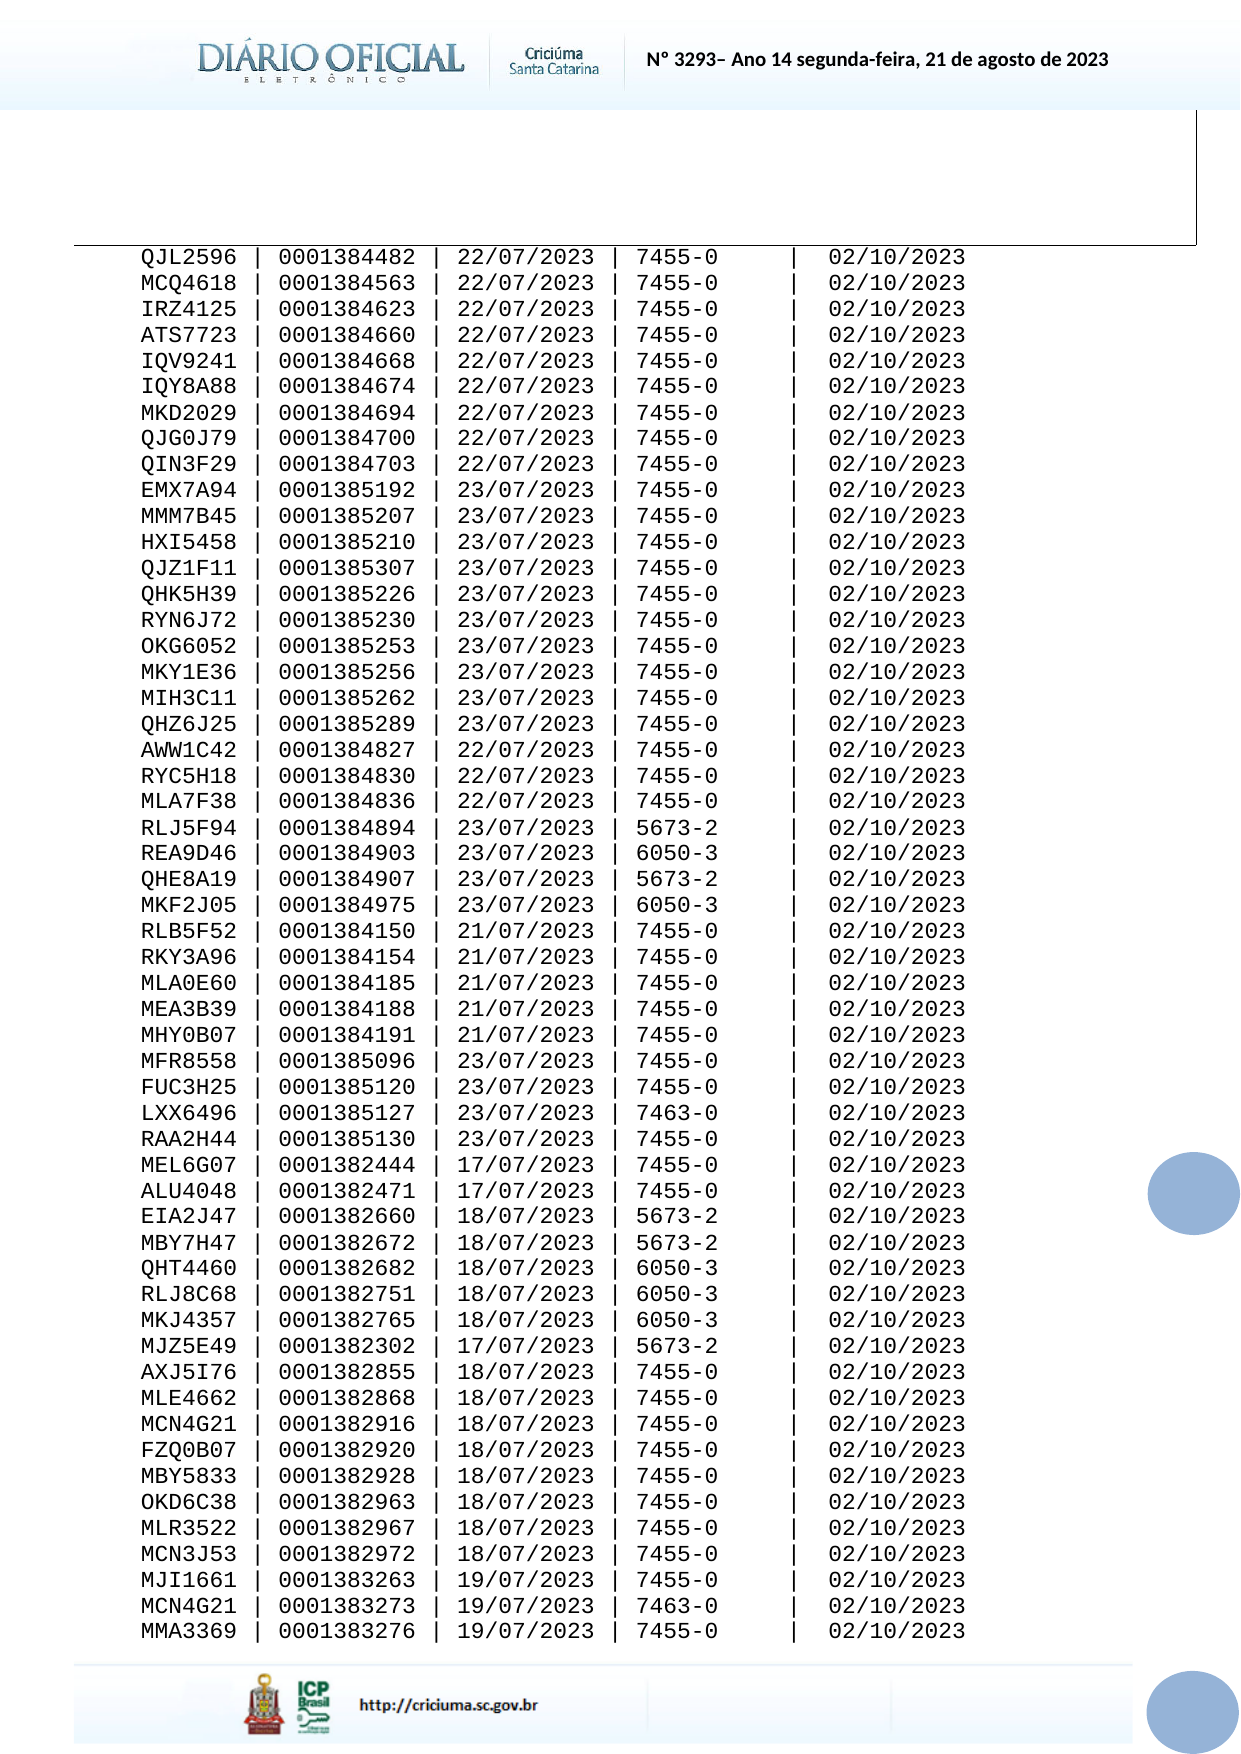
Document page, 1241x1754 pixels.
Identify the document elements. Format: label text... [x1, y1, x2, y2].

text HXI5458 | 0001385210 | 23/07/2023 | 7455-0 | 02/10/2023 [44, 531, 1196, 556]
text MEA3B39 | 0001384188 | 21/07/2023 | 7455-0 | 02/10/2023 [44, 997, 1196, 1023]
text MMA3369 | 0001383276 | 19/07/2023 | 7455-0 | 02/10/2023 [44, 1620, 1196, 1646]
text RLB5F52 | 0001384150 | 21/07/2023 | 7455-0 | 02/10/2023 [44, 919, 1196, 946]
text ALU4048 | 0001382471 | 17/07/2023 | 7455-0 | 02/10/2023 [44, 1179, 1150, 1205]
text MIH3C11 | 0001385262 | 23/07/2023 | 7455-0 | 02/10/2023 [44, 686, 1196, 712]
text MCN3J53 | 0001382972 | 18/07/2023 | 7455-0 | 02/10/2023 [44, 1542, 1196, 1568]
text FUC3H25 | 0001385120 | 23/07/2023 | 7455-0 | 02/10/2023 [44, 1075, 1196, 1101]
text FZQ0B07 | 0001382920 | 18/07/2023 | 7455-0 | 02/10/2023 [44, 1438, 1196, 1464]
text IQY8A88 | 0001384674 | 22/07/2023 | 7455-0 | 02/10/2023 [44, 375, 1196, 401]
text QJG0J79 | 0001384700 | 22/07/2023 | 7455-0 | 02/10/2023 [44, 427, 1196, 453]
text IRZ4125 | 0001384623 | 22/07/2023 | 7455-0 | 02/10/2023 [44, 297, 1196, 323]
text REA9D46 | 0001384903 | 23/07/2023 | 6050-3 | 02/10/2023 [44, 842, 1196, 868]
text OKD6C38 | 0001382963 | 18/07/2023 | 7455-0 | 02/10/2023 [44, 1490, 1196, 1516]
text QHT4460 | 0001382682 | 18/07/2023 | 6050-3 | 02/10/2023 [44, 1257, 1196, 1283]
text MKD2029 | 0001384694 | 22/07/2023 | 7455-0 | 02/10/2023 [44, 401, 1196, 427]
text MJZ5E49 | 0001382302 | 17/07/2023 | 5673-2 | 02/10/2023 [44, 1334, 1196, 1361]
text RLJ8C68 | 0001382751 | 18/07/2023 | 6050-3 | 02/10/2023 [44, 1283, 1196, 1309]
text MHY0B07 | 0001384191 | 21/07/2023 | 7455-0 | 02/10/2023 [44, 1023, 1196, 1049]
text MKY1E36 | 0001385256 | 23/07/2023 | 7455-0 | 02/10/2023 [44, 660, 1196, 686]
text EMX7A94 | 0001385192 | 23/07/2023 | 7455-0 | 02/10/2023 [44, 479, 1196, 504]
text MLE4662 | 0001382868 | 18/07/2023 | 7455-0 | 02/10/2023 [44, 1386, 1196, 1412]
text LXX6496 | 0001385127 | 23/07/2023 | 7463-0 | 02/10/2023 [44, 1101, 1196, 1127]
text QJL2596 | 0001384482 | 22/07/2023 | 7455-0 | 02/10/2023 [44, 245, 1196, 271]
text MCN4G21 | 0001382916 | 18/07/2023 | 7455-0 | 02/10/2023 [44, 1412, 1196, 1438]
text IQV9241 | 0001384668 | 22/07/2023 | 7455-0 | 02/10/2023 [44, 349, 1196, 375]
text MLR3522 | 0001382967 | 18/07/2023 | 7455-0 | 02/10/2023 [44, 1516, 1196, 1542]
text MKJ4357 | 0001382765 | 18/07/2023 | 6050-3 | 02/10/2023 [44, 1309, 1196, 1334]
text MCQ4618 | 0001384563 | 22/07/2023 | 7455-0 | 02/10/2023 [44, 271, 1196, 297]
text MBY7H47 | 0001382672 | 18/07/2023 | 5673-2 | 02/10/2023 [44, 1231, 1196, 1257]
text MLA0E60 | 0001384185 | 21/07/2023 | 7455-0 | 02/10/2023 [44, 971, 1196, 997]
text MJI1661 | 0001383263 | 19/07/2023 | 7455-0 | 02/10/2023 [44, 1568, 1196, 1594]
text QHK5H39 | 0001385226 | 23/07/2023 | 7455-0 | 02/10/2023 [44, 582, 1196, 608]
text RKY3A96 | 0001384154 | 21/07/2023 | 7455-0 | 02/10/2023 [44, 946, 1196, 971]
text MKF2J05 | 0001384975 | 23/07/2023 | 6050-3 | 02/10/2023 [44, 894, 1196, 919]
text ATS7723 | 0001384660 | 22/07/2023 | 7455-0 | 02/10/2023 [44, 323, 1196, 349]
text RLJ5F94 | 0001384894 | 23/07/2023 | 5673-2 | 02/10/2023 [44, 816, 1196, 842]
text EIA2J47 | 0001382660 | 18/07/2023 | 5673-2 | 02/10/2023 [44, 1205, 1171, 1231]
text RAA2H44 | 0001385130 | 23/07/2023 | 7455-0 | 02/10/2023 [44, 1127, 1196, 1153]
text MFR8558 | 0001385096 | 23/07/2023 | 7455-0 | 02/10/2023 [44, 1049, 1196, 1075]
text MMM7B45 | 0001385207 | 23/07/2023 | 7455-0 | 02/10/2023 [44, 504, 1196, 531]
text OKG6052 | 0001385253 | 23/07/2023 | 7455-0 | 02/10/2023 [44, 634, 1196, 660]
text MLA7F38 | 0001384836 | 22/07/2023 | 7455-0 | 02/10/2023 [44, 790, 1196, 816]
text RYN6J72 | 0001385230 | 23/07/2023 | 7455-0 | 02/10/2023 [44, 608, 1196, 634]
text QHZ6J25 | 0001385289 | 23/07/2023 | 7455-0 | 02/10/2023 [44, 712, 1196, 738]
text MBY5833 | 0001382928 | 18/07/2023 | 7455-0 | 02/10/2023 [44, 1464, 1196, 1490]
text MEL6G07 | 0001382444 | 17/07/2023 | 7455-0 | 02/10/2023 [44, 1153, 1180, 1179]
text QHE8A19 | 0001384907 | 23/07/2023 | 5673-2 | 02/10/2023 [44, 868, 1196, 894]
text AWW1C42 | 0001384827 | 22/07/2023 | 7455-0 | 02/10/2023 [44, 738, 1196, 764]
text QJZ1F11 | 0001385307 | 23/07/2023 | 7455-0 | 02/10/2023 [44, 556, 1196, 582]
text MCN4G21 | 0001383273 | 19/07/2023 | 7463-0 | 02/10/2023 [44, 1594, 1196, 1620]
text RYC5H18 | 0001384830 | 22/07/2023 | 7455-0 | 02/10/2023 [44, 764, 1196, 790]
text QIN3F29 | 0001384703 | 22/07/2023 | 7455-0 | 02/10/2023 [44, 453, 1196, 479]
text AXJ5I76 | 0001382855 | 18/07/2023 | 7455-0 | 02/10/2023 [44, 1361, 1196, 1386]
